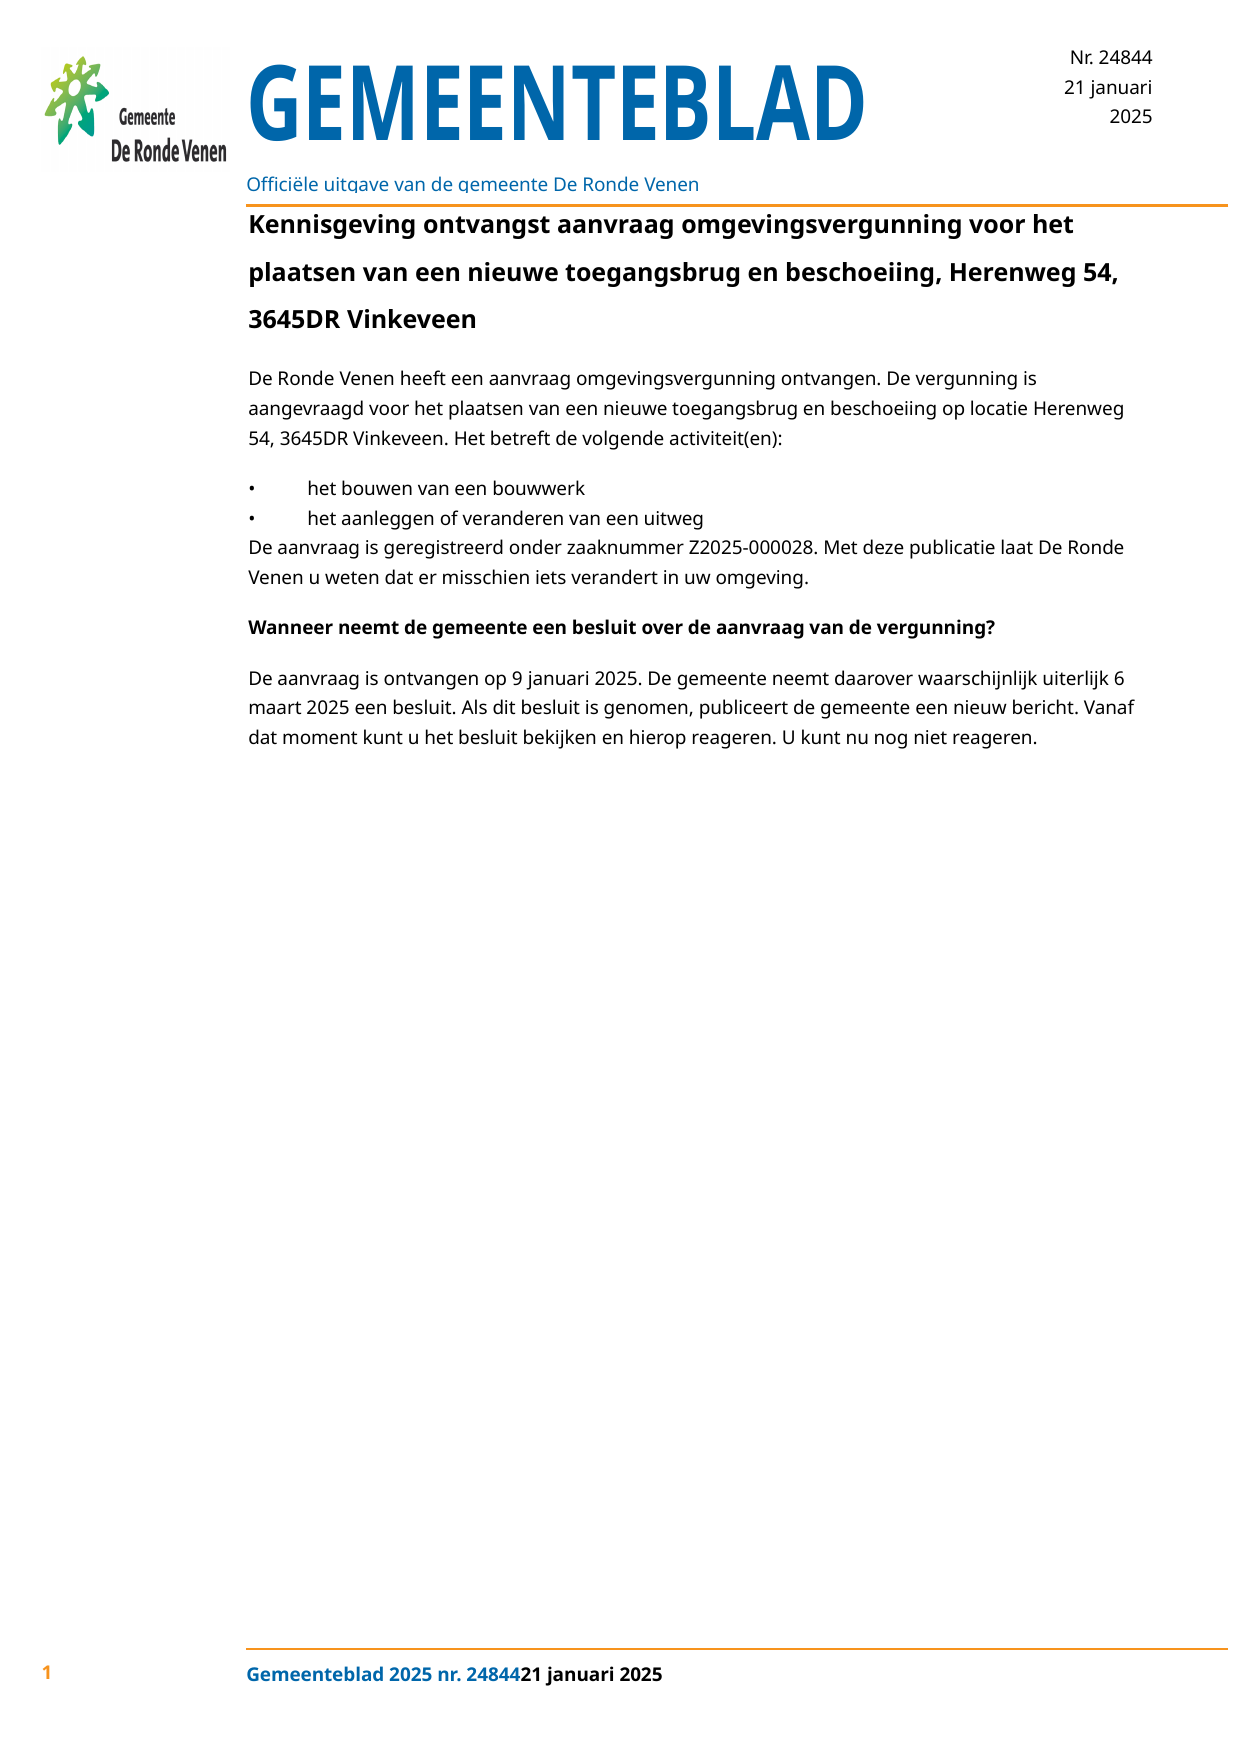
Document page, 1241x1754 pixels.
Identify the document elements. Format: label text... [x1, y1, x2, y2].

picture [41, 47, 231, 172]
text De aanvraag is geregistreerd onder zaaknummer Z2025-000028. Met deze publicatie laat De Ronde Venen u weten dat er misschien iets verandert in uw omgeving. [248, 534, 1152, 589]
text De Ronde Venen heeft een aanvraag omgevingsvergunning ontvangen. De vergunning is aangevraagd voor het plaatsen van een nieuwe toegangsbrug en beschoeiing op locatie Herenweg 54, 3645DR Vinkeveen. Het betreft de volgende activiteit(en): [248, 366, 1152, 450]
text De aanvraag is ontvangen op 9 januari 2025. De gemeente neemt daarover waarschijnlijk uiterlijk 6 maart 2025 een besluit. Als dit besluit is genomen, publiceert de gemeente een nieuw bericht. Vanaf dat moment kunt u het besluit bekijken en hierop reageren. U kunt nu nog niet reageren. [248, 665, 1152, 749]
list het aanleggen of veranderen van een uitweg [248, 505, 1152, 530]
list het bouwen van een bouwwerk [248, 475, 1152, 501]
text Wanneer neemt de gemeente een besluit over de aanvraag van de vergunning? [248, 614, 1152, 640]
text Kennisgeving ontvangst aanvraag omgevingsvergunning voor het plaatsen van een nieuwe toegangsbrug en beschoeiing, Herenweg 54, 3645DR Vinkeveen [248, 207, 1152, 336]
